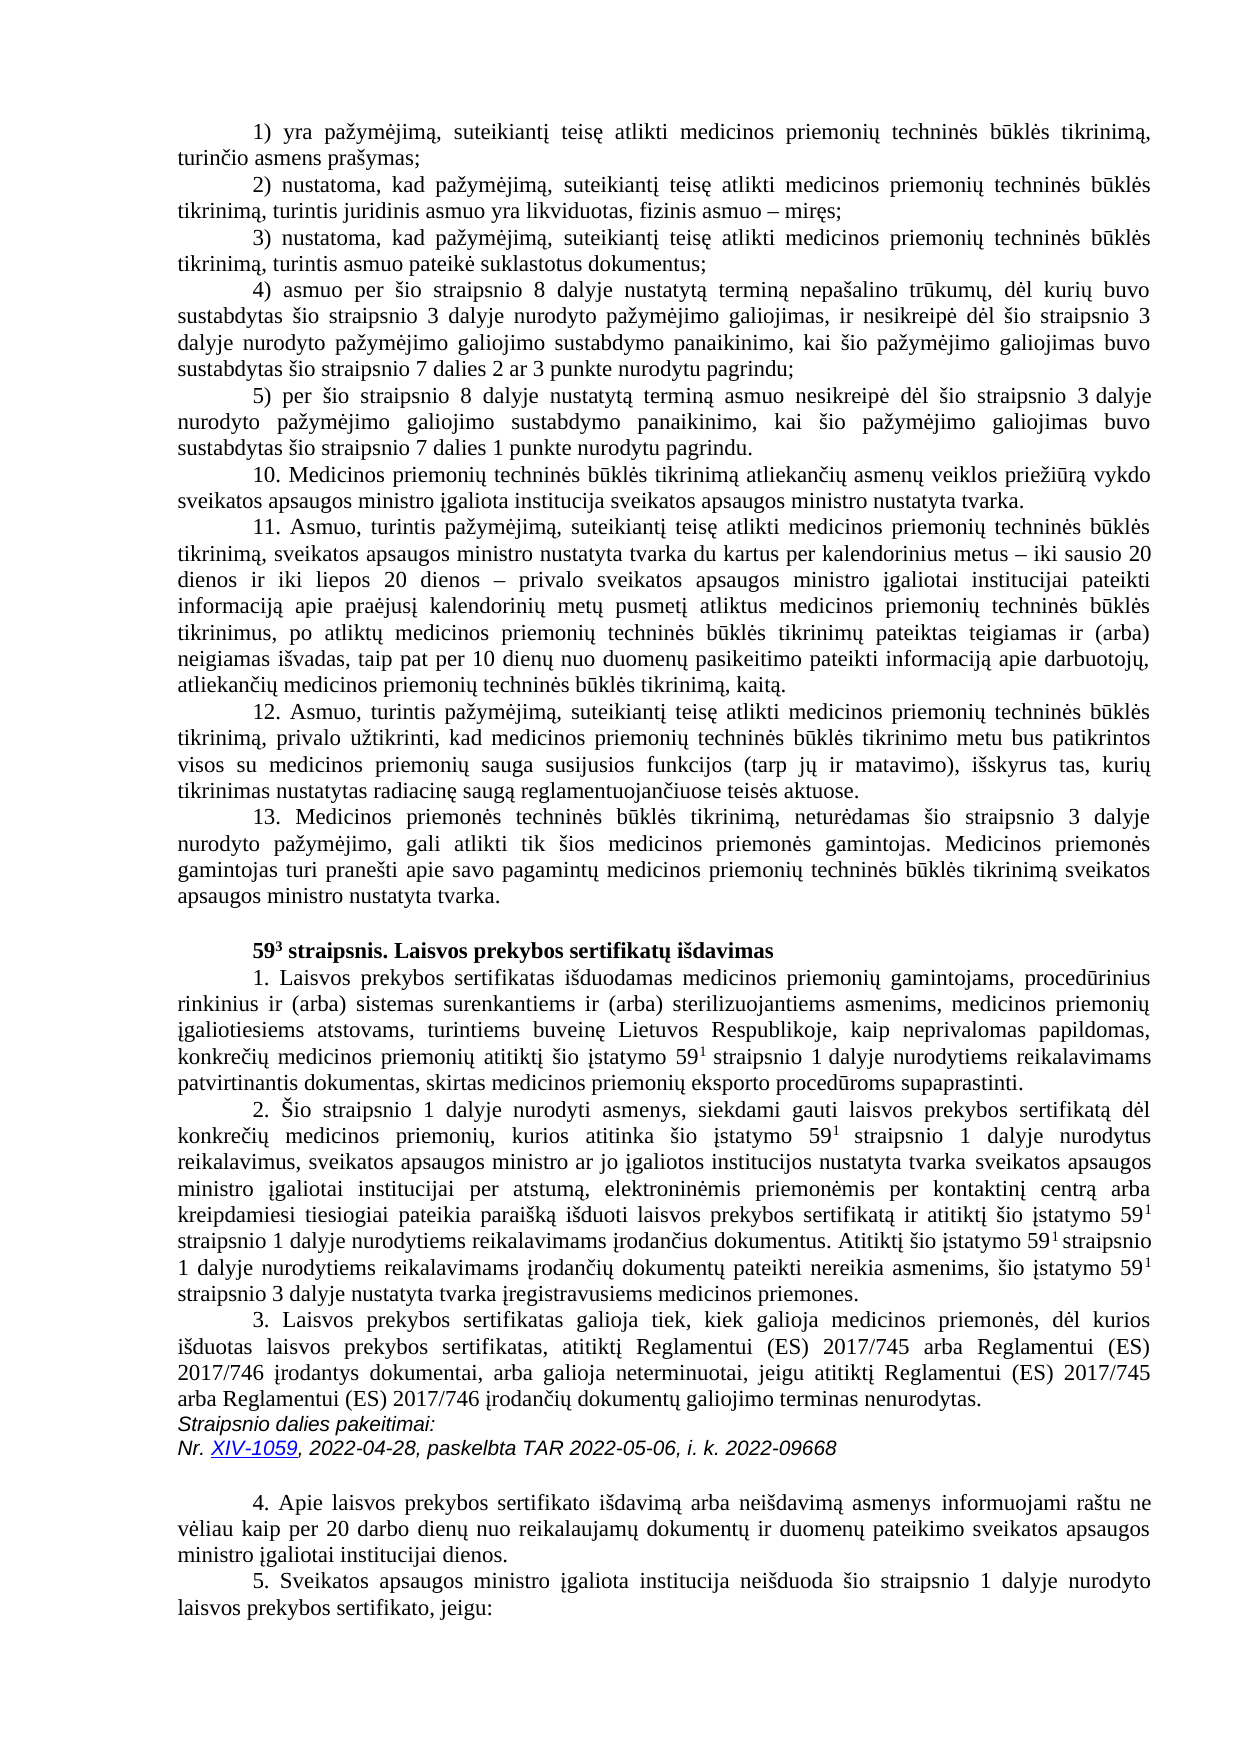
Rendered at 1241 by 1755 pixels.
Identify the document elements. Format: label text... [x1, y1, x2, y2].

text Nr. XIV-1059, 2022-04-28, paskelbta TAR 2022-05-06, i. k. 2022-09668 [177, 1436, 1152, 1460]
text 3) nustatoma, kad pažymėjimą, suteikiantį teisę atlikti medicinos priemonių techninės būklės tikrinimą, turintis asmuo pateikė suklastotus dokumentus; [177, 223, 1152, 276]
text 4) asmuo per šio straipsnio 8 dalyje nustatytą terminą nepašalino trūkumų, dėl kurių buvo sustabdytas šio straipsnio 3 dalyje nurodyto pažymėjimo galiojimas, ir nesikreipė dėl šio straipsnio 3 dalyje nurodyto pažymėjimo galiojimo sustabdymo panaikinimo, kai šio pažymėjimo galiojimas buvo sustabdytas šio straipsnio 7 dalies 2 ar 3 punkte nurodytu pagrindu; [177, 276, 1152, 382]
text 1. Laisvos prekybos sertifikatas išduodamas medicinos priemonių gamintojams, procedūrinius rinkinius ir (arba) sistemas surenkantiems ir (arba) sterilizuojantiems asmenims, medicinos priemonių įgaliotiesiems atstovams, turintiems buveinę Lietuvos Respublikoje, kaip neprivalomas papildomas, konkrečių medicinos priemonių atitiktį šio įstatymo 591 straipsnio 1 dalyje nurodytiems reikalavimams patvirtinantis dokumentas, skirtas medicinos priemonių eksporto procedūroms supaprastinti. [177, 964, 1152, 1096]
text 2. Šio straipsnio 1 dalyje nurodyti asmenys, siekdami gauti laisvos prekybos sertifikatą dėl konkrečių medicinos priemonių, kurios atitinka šio įstatymo 591 straipsnio 1 dalyje nurodytus reikalavimus, sveikatos apsaugos ministro ar jo įgaliotos institucijos nustatyta tvarka sveikatos apsaugos ministro įgaliotai institucijai per atstumą, elektroninėmis priemonėmis per kontaktinį centrą arba kreipdamiesi tiesiogiai pateikia paraišką išduoti laisvos prekybos sertifikatą ir atitiktį šio įstatymo 591 straipsnio 1 dalyje nurodytiems reikalavimams įrodančius dokumentus. Atitiktį šio įstatymo 591 straipsnio 1 dalyje nurodytiems reikalavimams įrodančių dokumentų pateikti nereikia asmenims, šio įstatymo 591 straipsnio 3 dalyje nustatyta tvarka įregistravusiems medicinos priemones. [177, 1096, 1152, 1306]
text 5. Sveikatos apsaugos ministro įgaliota institucija neišduoda šio straipsnio 1 dalyje nurodyto laisvos prekybos sertifikato, jeigu: [177, 1568, 1152, 1620]
text 5) per šio straipsnio 8 dalyje nustatytą terminą asmuo nesikreipė dėl šio straipsnio 3 dalyje nurodyto pažymėjimo galiojimo sustabdymo panaikinimo, kai šio pažymėjimo galiojimas buvo sustabdytas šio straipsnio 7 dalies 1 punkte nurodytu pagrindu. [177, 382, 1152, 461]
text 4. Apie laisvos prekybos sertifikato išdavimą arba neišdavimą asmenys informuojami raštu ne vėliau kaip per 20 darbo dienų nuo reikalaujamų dokumentų ir duomenų pateikimo sveikatos apsaugos ministro įgaliotai institucijai dienos. [177, 1488, 1152, 1568]
text 11. Asmuo, turintis pažymėjimą, suteikiantį teisę atlikti medicinos priemonių techninės būklės tikrinimą, sveikatos apsaugos ministro nustatyta tvarka du kartus per kalendorinius metus – iki sausio 20 dienos ir iki liepos 20 dienos – privalo sveikatos apsaugos ministro įgaliotai institucijai pateikti informaciją apie praėjusį kalendorinių metų pusmetį atliktus medicinos priemonių techninės būklės tikrinimus, po atliktų medicinos priemonių techninės būklės tikrinimų pateiktas teigiamas ir (arba) neigiamas išvadas, taip pat per 10 dienų nuo duomenų pasikeitimo pateikti informaciją apie darbuotojų, atliekančių medicinos priemonių techninės būklės tikrinimą, kaitą. [177, 513, 1152, 698]
text 593 straipsnis. Laisvos prekybos sertifikatų išdavimas [177, 937, 1152, 964]
text 1) yra pažymėjimą, suteikiantį teisę atlikti medicinos priemonių techninės būklės tikrinimą, turinčio asmens prašymas; [177, 118, 1152, 171]
text 3. Laisvos prekybos sertifikatas galioja tiek, kiek galioja medicinos priemonės, dėl kurios išduotas laisvos prekybos sertifikatas, atitiktį Reglamentui (ES) 2017/745 arba Reglamentui (ES) 2017/746 įrodantys dokumentai, arba galioja neterminuotai, jeigu atitiktį Reglamentui (ES) 2017/745 arba Reglamentui (ES) 2017/746 įrodančių dokumentų galiojimo terminas nenurodytas. [177, 1306, 1152, 1412]
text 2) nustatoma, kad pažymėjimą, suteikiantį teisę atlikti medicinos priemonių techninės būklės tikrinimą, turintis juridinis asmuo yra likviduotas, fizinis asmuo – miręs; [177, 171, 1152, 223]
text Straipsnio dalies pakeitimai: [177, 1412, 1152, 1436]
text 12. Asmuo, turintis pažymėjimą, suteikiantį teisę atlikti medicinos priemonių techninės būklės tikrinimą, privalo užtikrinti, kad medicinos priemonių techninės būklės tikrinimo metu bus patikrintos visos su medicinos priemonių sauga susijusios funkcijos (tarp jų ir matavimo), išskyrus tas, kurių tikrinimas nustatytas radiacinę saugą reglamentuojančiuose teisės aktuose. [177, 698, 1152, 803]
text 13. Medicinos priemonės techninės būklės tikrinimą, neturėdamas šio straipsnio 3 dalyje nurodyto pažymėjimo, gali atlikti tik šios medicinos priemonės gamintojas. Medicinos priemonės gamintojas turi pranešti apie savo pagamintų medicinos priemonių techninės būklės tikrinimą sveikatos apsaugos ministro nustatyta tvarka. [177, 803, 1152, 909]
text 10. Medicinos priemonių techninės būklės tikrinimą atliekančių asmenų veiklos priežiūrą vykdo sveikatos apsaugos ministro įgaliota institucija sveikatos apsaugos ministro nustatyta tvarka. [177, 461, 1152, 513]
